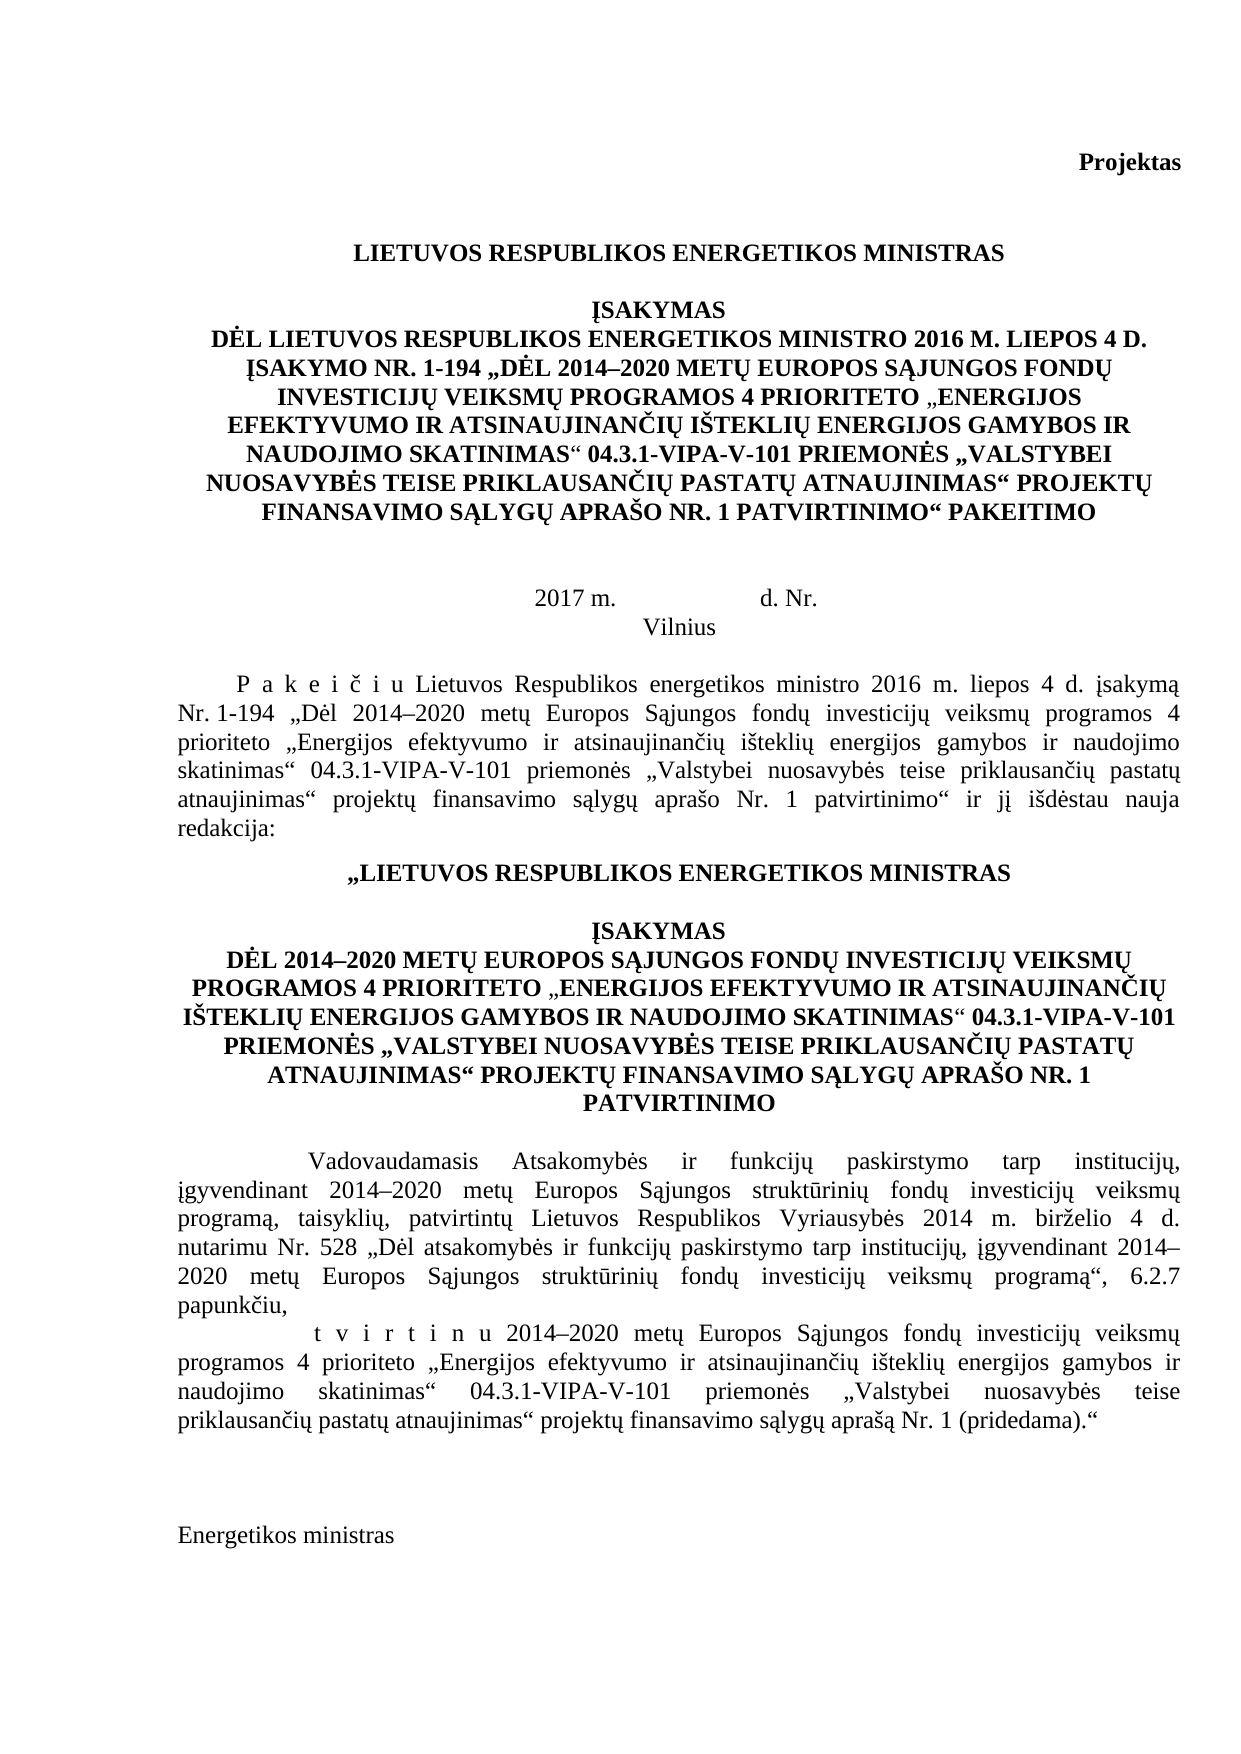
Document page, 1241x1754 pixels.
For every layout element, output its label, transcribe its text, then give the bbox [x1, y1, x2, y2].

text „LIETUVOS RESPUBLIKOS ENERGETIKOS MINISTRAS [177, 858, 1181, 887]
text ĮSAKYMAS [552, 916, 1181, 945]
text Vilnius [177, 612, 1181, 640]
text t v i r t i n u 2014–2020 metų Europos Sąjungos fondų investicijų veiksmų programos 4 prioriteto „Energijos efektyvumo ir atsinaujinančių išteklių energijos gamybos ir naudojimo skatinimas“ 04.3.1-VIPA-V-101 priemonės „Valstybei nuosavybės teise priklausančių pastatų atnaujinimas“ projektų finansavimo sąlygų aprašą Nr. 1 (pridedama).“ [177, 1318, 1181, 1433]
text Energetikos ministras [177, 1520, 1181, 1577]
text DĖL LIETUVOS RESPUBLIKOS ENERGETIKOS MINISTRO 2016 M. LIEPOS 4 D. ĮSAKYMO NR. 1-194 „DĖL 2014–2020 METŲ EUROPOS SĄJUNGOS FONDŲ INVESTICIJŲ VEIKSMŲ PROGRAMOS 4 PRIORITETO „ENERGIJOS EFEKTYVUMO IR ATSINAUJINANČIŲ IŠTEKLIŲ ENERGIJOS GAMYBOS IR NAUDOJIMO SKATINIMAS“ 04.3.1-VIPA-V-101 PRIEMONĖS „VALSTYBEI NUOSAVYBĖS TEISE PRIKLAUSANČIŲ PASTATŲ ATNAUJINIMAS“ PROJEKTŲ FINANSAVIMO SĄLYGŲ APRAŠO Nr. 1 PATVIRTINIMO“ PAKEITIMO [177, 324, 1181, 525]
text Vadovaudamasis Atsakomybės ir funkcijų paskirstymo tarp institucijų, įgyvendinant 2014–2020 metų Europos Sąjungos struktūrinių fondų investicijų veiksmų programą, taisyklių, patvirtintų Lietuvos Respublikos Vyriausybės 2014 m. birželio 4 d. nutarimu Nr. 528 „Dėl atsakomybės ir funkcijų paskirstymo tarp institucijų, įgyvendinant 2014– 2020 metų Europos Sąjungos struktūrinių fondų investicijų veiksmų programą“, 6.2.7 papunkčiu, [177, 1146, 1181, 1318]
text ĮSAKYMAS [552, 295, 1181, 324]
text Projektas [177, 147, 1181, 176]
text P a k e i č i u Lietuvos Respublikos energetikos ministro 2016 m. liepos 4 d. įsakymą Nr. 1-194 „Dėl 2014–2020 metų Europos Sąjungos fondų investicijų veiksmų programos 4 prioriteto „Energijos efektyvumo ir atsinaujinančių išteklių energijos gamybos ir naudojimo skatinimas“ 04.3.1-VIPA-V-101 priemonės „Valstybei nuosavybės teise priklausančių pastatų atnaujinimas“ projektų finansavimo sąlygų aprašo Nr. 1 patvirtinimo“ ir jį išdėstau nauja redakcija: [177, 669, 1181, 842]
text DĖL 2014–2020 METŲ EUROPOS SĄJUNGOS FONDŲ INVESTICIJŲ VEIKSMŲ PROGRAMOS 4 PRIORITETO „ENERGIJOS EFEKTYVUMO IR ATSINAUJINANČIŲ IŠTEKLIŲ ENERGIJOS GAMYBOS IR NAUDOJIMO SKATINIMAS“ 04.3.1-VIPA-V-101 PRIEMONĖS „VALSTYBEI NUOSAVYBĖS TEISE PRIKLAUSANČIŲ PASTATŲ ATNAUJINIMAS“ PROJEKTŲ FINANSAVIMO SĄLYGŲ APRAŠO Nr. 1 PATVIRTINIMO [177, 945, 1181, 1117]
text LIETUVOS RESPUBLIKOS ENERGETIKOS MINISTRAS [177, 238, 1181, 267]
text 2017 m. d. Nr. [177, 583, 1181, 612]
